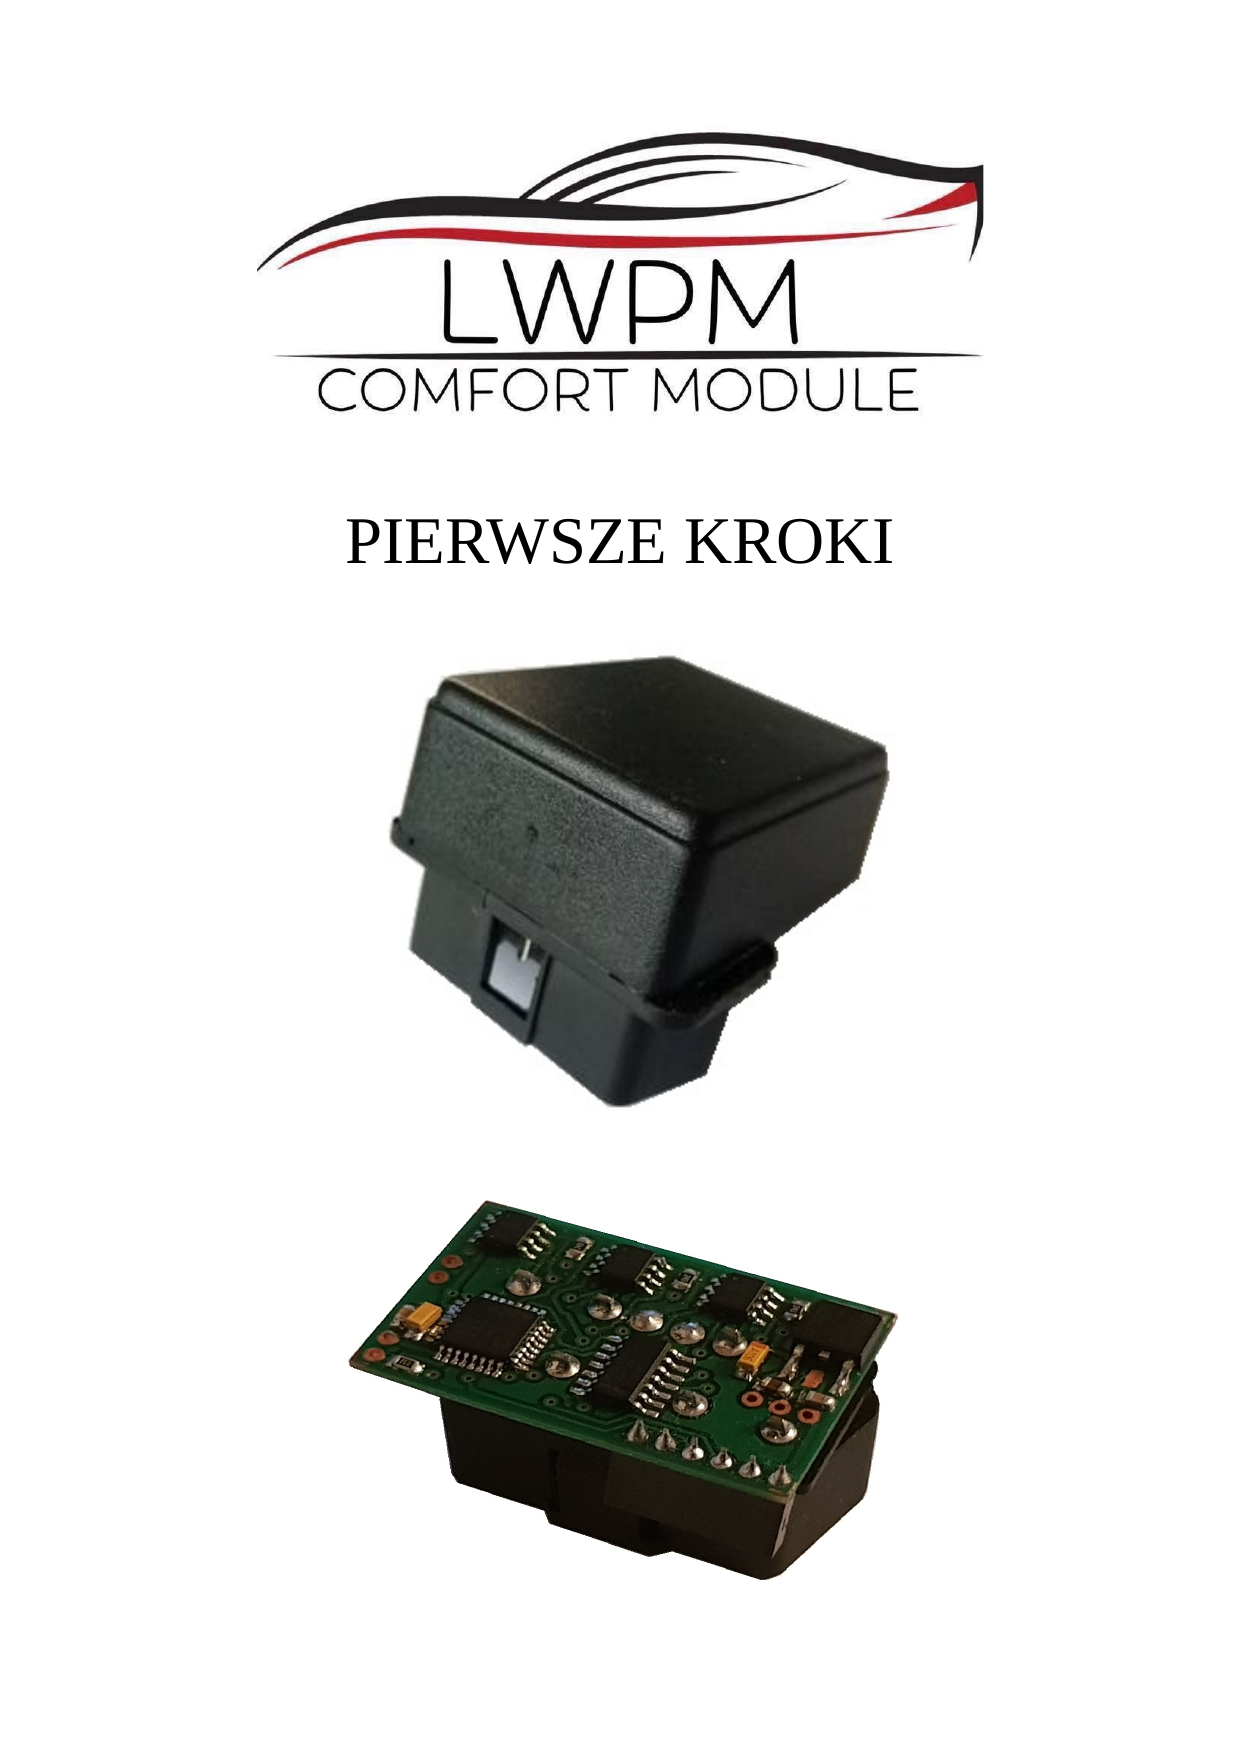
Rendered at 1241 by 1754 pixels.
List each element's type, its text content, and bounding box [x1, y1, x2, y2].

text PIERWSZE KROKI [118, 501, 1122, 578]
picture [336, 1191, 916, 1594]
picture [360, 587, 924, 1133]
picture [257, 118, 984, 434]
